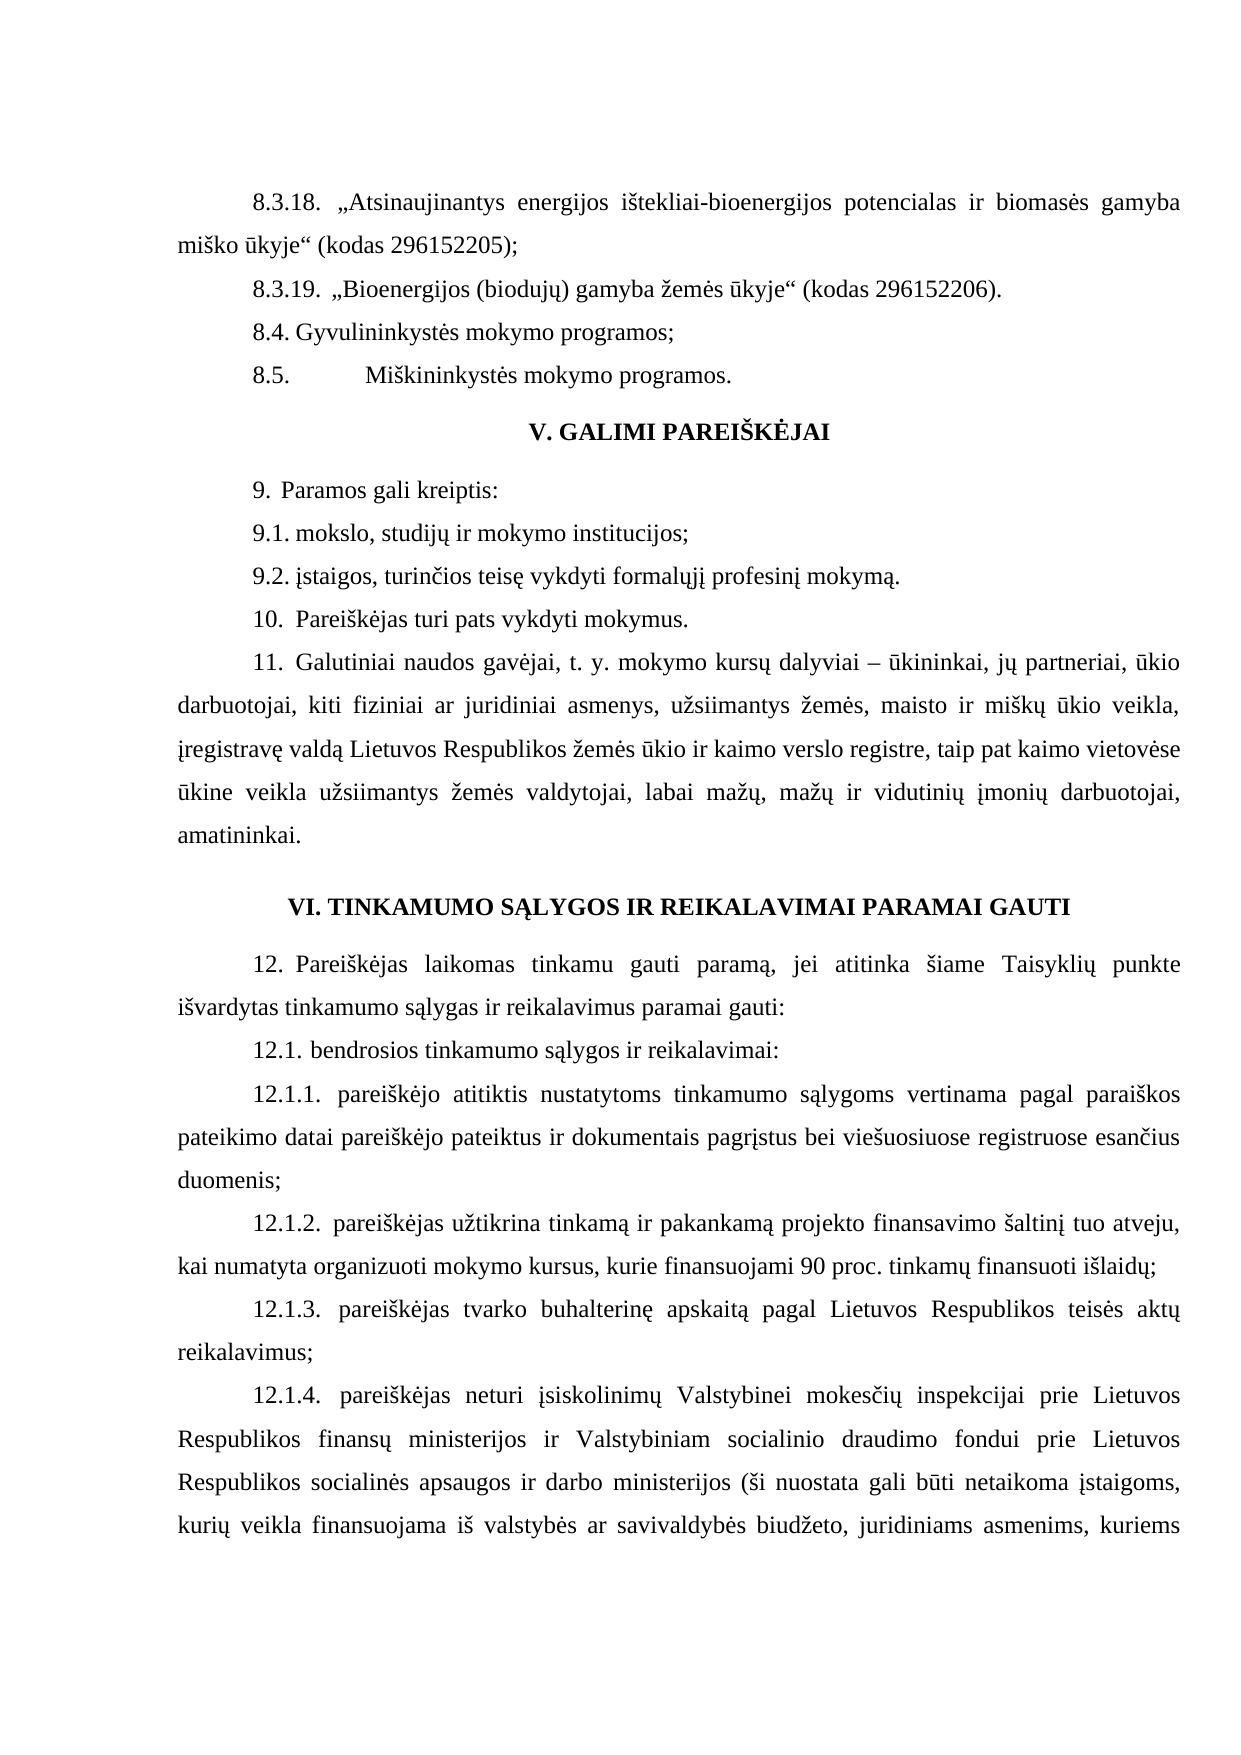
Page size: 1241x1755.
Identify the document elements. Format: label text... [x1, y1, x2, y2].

text V. GALIMI PAREIŠKĖJAI [177, 417, 1181, 446]
text 11. Galutiniai naudos gavėjai, t. y. mokymo kursų dalyviai – ūkininkai, jų partneriai, ūkio darbuotojai, kiti fiziniai ar juridiniai asmenys, užsiimantys žemės, maisto ir miškų ūkio veikla, įregistravę valdą Lietuvos Respublikos žemės ūkio ir kaimo verslo registre, taip pat kaimo vietovėse ūkine veikla užsiimantys žemės valdytojai, labai mažų, mažų ir vidutinių įmonių darbuotojai, amatininkai. [177, 647, 1181, 849]
text 12.1.2. pareiškėjas užtikrina tinkamą ir pakankamą projekto finansavimo šaltinį tuo atveju, kai numatyta organizuoti mokymo kursus, kurie finansuojami 90 proc. tinkamų finansuoti išlaidų; [177, 1208, 1181, 1280]
text 12.1. bendrosios tinkamumo sąlygos ir reikalavimai: [252, 1036, 1181, 1064]
text 12.1.4. pareiškėjas neturi įsiskolinimų Valstybinei mokesčių inspekcijai prie Lietuvos Respublikos finansų ministerijos ir Valstybiniam socialinio draudimo fondui prie Lietuvos Respublikos socialinės apsaugos ir darbo ministerijos (ši nuostata gali būti netaikoma įstaigoms, kurių veikla finansuojama iš valstybės ar savivaldybės biudžeto, juridiniams asmenims, kuriems [177, 1381, 1181, 1539]
text 9. Paramos gali kreiptis: [177, 475, 1181, 504]
text 8.4. Gyvulininkystės mokymo programos; [252, 317, 1181, 346]
text 12.1.3. pareiškėjas tvarko buhalterinę apskaitą pagal Lietuvos Respublikos teisės aktų reikalavimus; [177, 1294, 1181, 1366]
text VI. TINKAMUMO SĄLYGOS IR REIKALAVIMAI PARAMAI GAUTI [177, 892, 1181, 921]
text 8.3.19. „Bioenergijos (biodujų) gamyba žemės ūkyje“ (kodas 296152206). [252, 274, 1181, 302]
text 10. Pareiškėjas turi pats vykdyti mokymus. [177, 604, 1181, 633]
text 8.5. Miškininkystės mokymo programos. [252, 360, 1181, 389]
text 9.2. įstaigos, turinčios teisę vykdyti formalųjį profesinį mokymą. [252, 561, 1181, 590]
text 12. Pareiškėjas laikomas tinkamu gauti paramą, jei atitinka šiame Taisyklių punkte išvardytas tinkamumo sąlygas ir reikalavimus paramai gauti: [177, 949, 1181, 1021]
text 8.3.18. „Atsinaujinantys energijos ištekliai-bioenergijos potencialas ir biomasės gamyba miško ūkyje“ (kodas 296152205); [177, 187, 1181, 259]
text 12.1.1. pareiškėjo atitiktis nustatytoms tinkamumo sąlygoms vertinama pagal paraiškos pateikimo datai pareiškėjo pateiktus ir dokumentais pagrįstus bei viešuosiuose registruose esančius duomenis; [177, 1079, 1181, 1194]
text 9.1. mokslo, studijų ir mokymo institucijos; [252, 518, 1181, 547]
